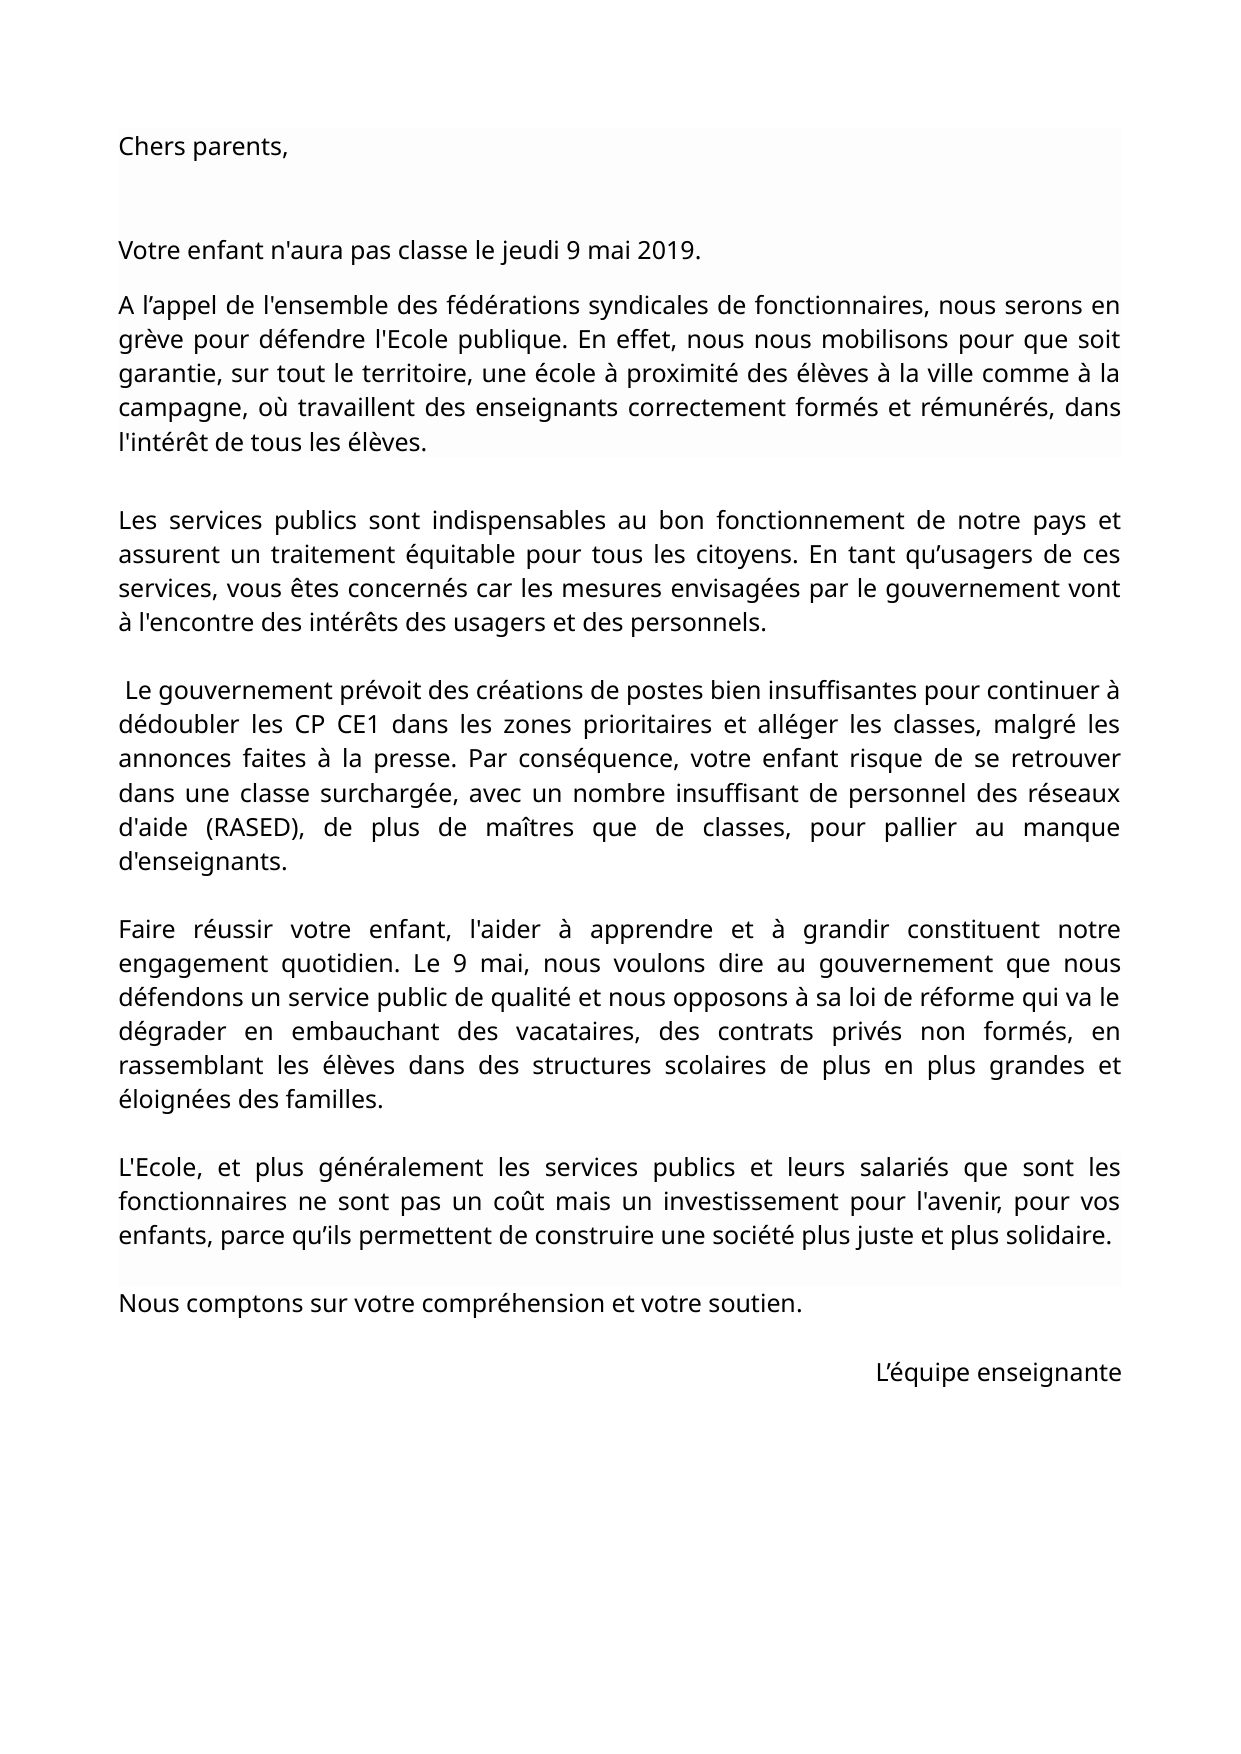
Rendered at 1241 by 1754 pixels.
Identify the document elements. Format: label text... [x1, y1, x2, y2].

text Chers parents, [118, 128, 1122, 163]
text Le gouvernement prévoit des créations de postes bien insuffisantes pour continuer à dédoubler les CP CE1 dans les zones prioritaires et alléger les classes, malgré les annonces faites à la presse. Par conséquence, votre enfant risque de se retrouver dans une classe surchargée, avec un nombre insuffisant de personnel des réseaux d'aide (RASED), de plus de maîtres que de classes, pour pallier au manque d'enseignants. [118, 673, 1122, 877]
text Votre enfant n'aura pas classe le jeudi 9 mai 2019. [118, 233, 1122, 267]
text Nous comptons sur votre compréhension et votre soutien. [118, 1286, 1122, 1320]
text L’équipe enseignante [118, 1354, 1122, 1388]
text Faire réussir votre enfant, l'aider à apprendre et à grandir constituent notre engagement quotidien. Le 9 mai, nous voulons dire au gouvernement que nous défendons un service public de qualité et nous opposons à sa loi de réforme qui va le dégrader en embauchant des vacataires, des contrats privés non formés, en rassemblant les élèves dans des structures scolaires de plus en plus grandes et éloignées des familles. [118, 911, 1122, 1116]
text Les services publics sont indispensables au bon fonctionnement de notre pays et assurent un traitement équitable pour tous les citoyens. En tant qu’usagers de ces services, vous êtes concernés car les mesures envisagées par le gouvernement vont à l'encontre des intérêts des usagers et des personnels. [118, 503, 1122, 639]
text A l’appel de l'ensemble des fédérations syndicales de fonctionnaires, nous serons en grève pour défendre l'Ecole publique. En effet, nous nous mobilisons pour que soit garantie, sur tout le territoire, une école à proximité des élèves à la ville comme à la campagne, où travaillent des enseignants correctement formés et rémunérés, dans l'intérêt de tous les élèves. [118, 288, 1122, 458]
text L'Ecole, et plus généralement les services publics et leurs salariés que sont les fonctionnaires ne sont pas un coût mais un investissement pour l'avenir, pour vos enfants, parce qu’ils permettent de construire une société plus juste et plus solidaire. [118, 1150, 1122, 1252]
